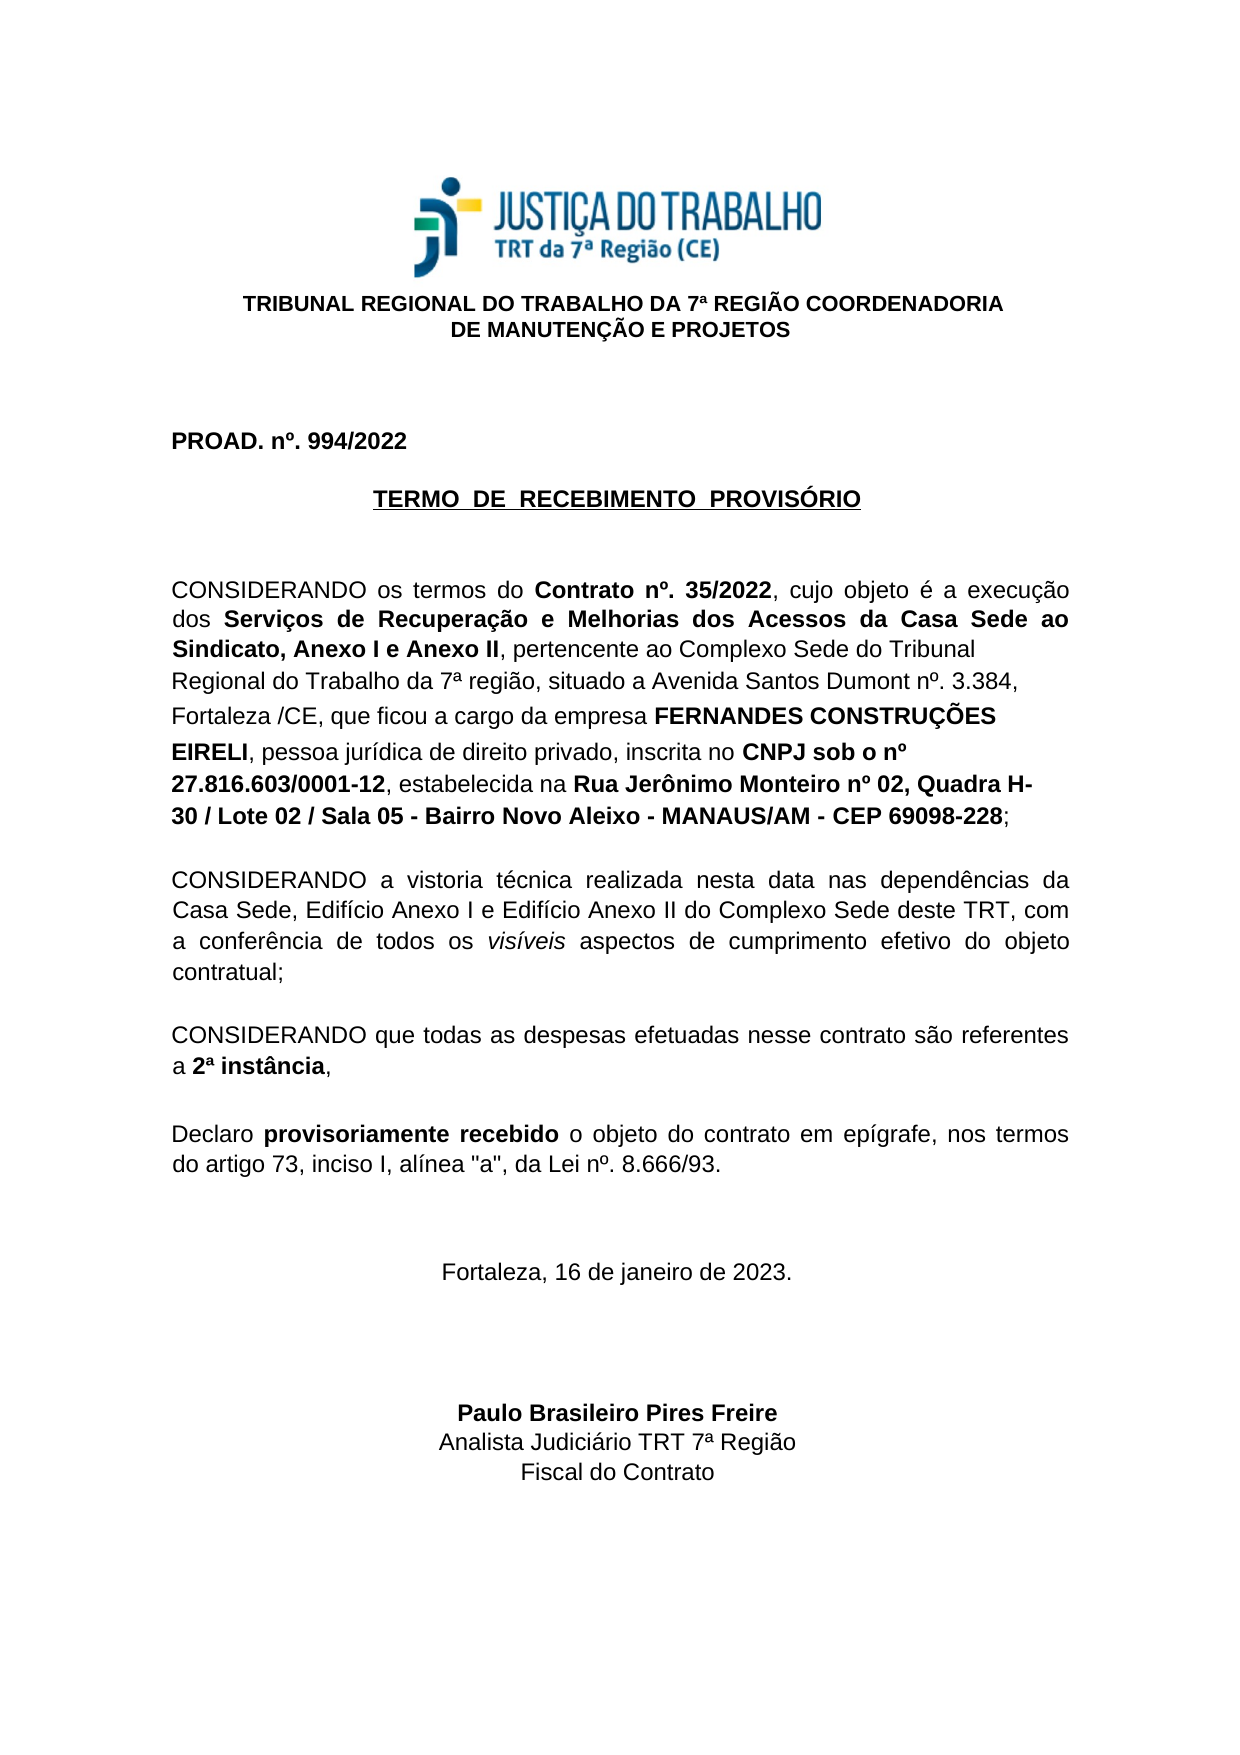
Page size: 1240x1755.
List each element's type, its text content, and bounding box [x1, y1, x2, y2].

text 30 / Lote 02 / Sala 05 - Bairro Novo Aleixo - MANAUS/AM - CEP 69098-228; [171, 802, 1070, 830]
text 27.816.603/0001-12, estabelecida na Rua Jerônimo Monteiro nº 02, Quadra H- [171, 770, 1070, 798]
text CONSIDERANDO a vistoria técnica realizada nesta data nas dependências da Casa Sede, Edifício Anexo I e Edifício Anexo II do Complexo Sede deste TRT, com a conferência de todos os visíveis aspectos de cumprimento efetivo do objeto contratual; [171, 866, 1070, 985]
text EIRELI, pessoa jurídica de direito privado, inscrita no CNPJ sob o nº [171, 738, 1070, 765]
text Fiscal do Contrato [172, 1458, 1069, 1485]
text CONSIDERANDO os termos do Contrato nº. 35/2022, cujo objeto é a execução dos Serviços de Recuperação e Melhorias dos Acessos da Casa Sede ao Sindicato, Anexo I e Anexo II, pertencente ao Complexo Sede do Tribunal [171, 576, 1070, 662]
text CONSIDERANDO que todas as despesas efetuadas nesse contrato são referentes a 2ª instância, [171, 1021, 1070, 1079]
text Declaro provisoriamente recebido o objeto do contrato em epígrafe, nos termos do artigo 73, inciso I, alínea "a", da Lei nº. 8.666/93. [171, 1120, 1070, 1178]
text Paulo Brasileiro Pires Freire [172, 1399, 1069, 1426]
text Regional do Trabalho da 7ª região, situado a Avenida Santos Dumont nº. 3.384, [171, 667, 1070, 694]
text TRIBUNAL REGIONAL DO TRABALHO DA 7ª REGIÃO COORDENADORIA DE MANUTENÇÃO E PROJETOS [237, 291, 1010, 342]
text Fortaleza, 16 de janeiro de 2023. [172, 1258, 1068, 1285]
text TERMO DE RECEBIMENTO PROVISÓRIO [172, 485, 1068, 513]
text Analista Judiciário TRT 7ª Região [172, 1428, 1069, 1456]
text Fortaleza /CE, que ficou a cargo da empresa FERNANDES CONSTRUÇÕES [171, 702, 1070, 729]
text PROAD. nº. 994/2022 [171, 427, 1070, 454]
